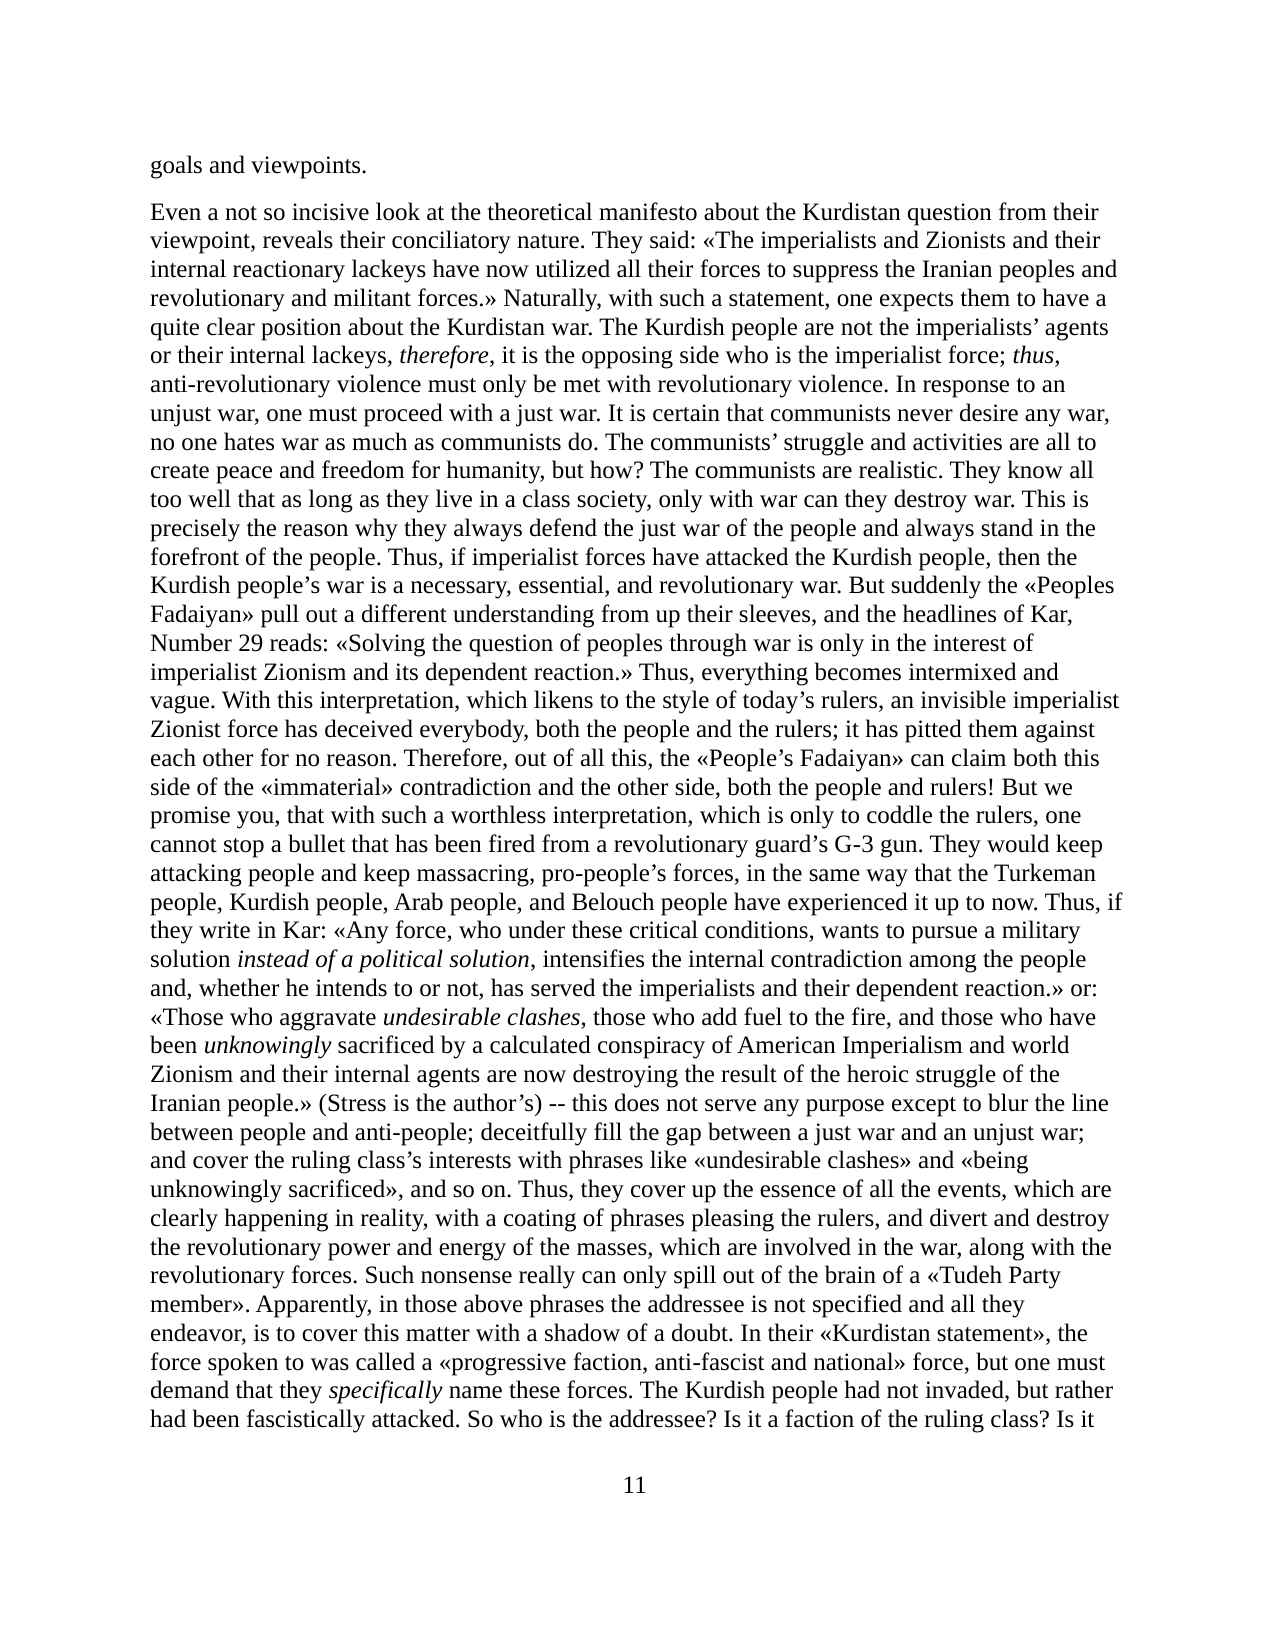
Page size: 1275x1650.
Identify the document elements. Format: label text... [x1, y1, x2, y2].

text goals and viewpoints. [150, 150, 1125, 179]
text Even a not so incisive look at the theoretical manifesto about the Kurdistan question from their viewpoint, reveals their conciliatory nature. They said: «The imperialists and Zionists and their internal reactionary lackeys have now utilized all their forces to suppress the Iranian peoples and revolutionary and militant forces.» Naturally, with such a statement, one expects them to have a quite clear position about the Kurdistan war. The Kurdish people are not the imperialists’ agents or their internal lackeys, therefore, it is the opposing side who is the imperialist force; thus, anti‑revolutionary violence must only be met with revolutionary violence. In response to an unjust war, one must proceed with a just war. It is certain that communists never desire any war, no one hates war as much as communists do. The communists’ struggle and activities are all to create peace and freedom for humanity, but how? The communists are realistic. They know all too well that as long as they live in a class society, only with war can they destroy war. This is precisely the reason why they always defend the just war of the people and always stand in the forefront of the people. Thus, if imperialist forces have attacked the Kurdish people, then the Kurdish people’s war is a necessary, essential, and revolutionary war. But suddenly the «Peoples Fadaiyan» pull out a different understanding from up their sleeves, and the headlines of Kar, Number 29 reads: «Solving the question of peoples through war is only in the interest of imperialist Zionism and its dependent reaction.» Thus, everything becomes intermixed and vague. With this interpretation, which likens to the style of today’s rulers, an invisible imperialist Zionist force has deceived everybody, both the people and the rulers; it has pitted them against each other for no reason. Therefore, out of all this, the «People’s Fadaiyan» can claim both this side of the «immaterial» contradiction and the other side, both the people and rulers! But we promise you, that with such a worthless interpretation, which is only to coddle the rulers, one cannot stop a bullet that has been fired from a revolutionary guard’s G‑3 gun. They would keep attacking people and keep massacring, pro‑people’s forces, in the same way that the Turkeman people, Kurdish people, Arab people, and Belouch people have experienced it up to now. Thus, if they write in Kar: «Any force, who under these critical conditions, wants to pursue a military solution instead of a political solution, intensifies the internal contradiction among the people and, whether he intends to or not, has served the imperialists and their dependent reaction.» or: «Those who aggravate undesirable clashes, those who add fuel to the fire, and those who have been unknowingly sacrificed by a calculated conspiracy of American Imperialism and world Zionism and their internal agents are now destroying the result of the heroic struggle of the Iranian people.» (Stress is the author’s) ‑- this does not serve any purpose except to blur the line between people and anti-people; deceitfully fill the gap between a just war and an unjust war; and cover the ruling class’s interests with phrases like «undesirable clashes» and «being unknowingly sacrificed», and so on. Thus, they cover up the essence of all the events, which are clearly happening in reality, with a coating of phrases pleasing the rulers, and divert and destroy the revolutionary power and energy of the masses, which are involved in the war, along with the revolutionary forces. Such nonsense really can only spill out of the brain of a «Tudeh Party member». Apparently, in those above phrases the addressee is not specified and all they endeavor, is to cover this matter with a shadow of a doubt. In their «Kurdistan statement», the force spoken to was called a «progressive faction, anti‑fascist and national» force, but one must demand that they specifically name these forces. The Kurdish people had not invaded, but rather had been fascistically attacked. So who is the addressee? Is it a faction of the ruling class? Is it [150, 197, 1125, 1433]
